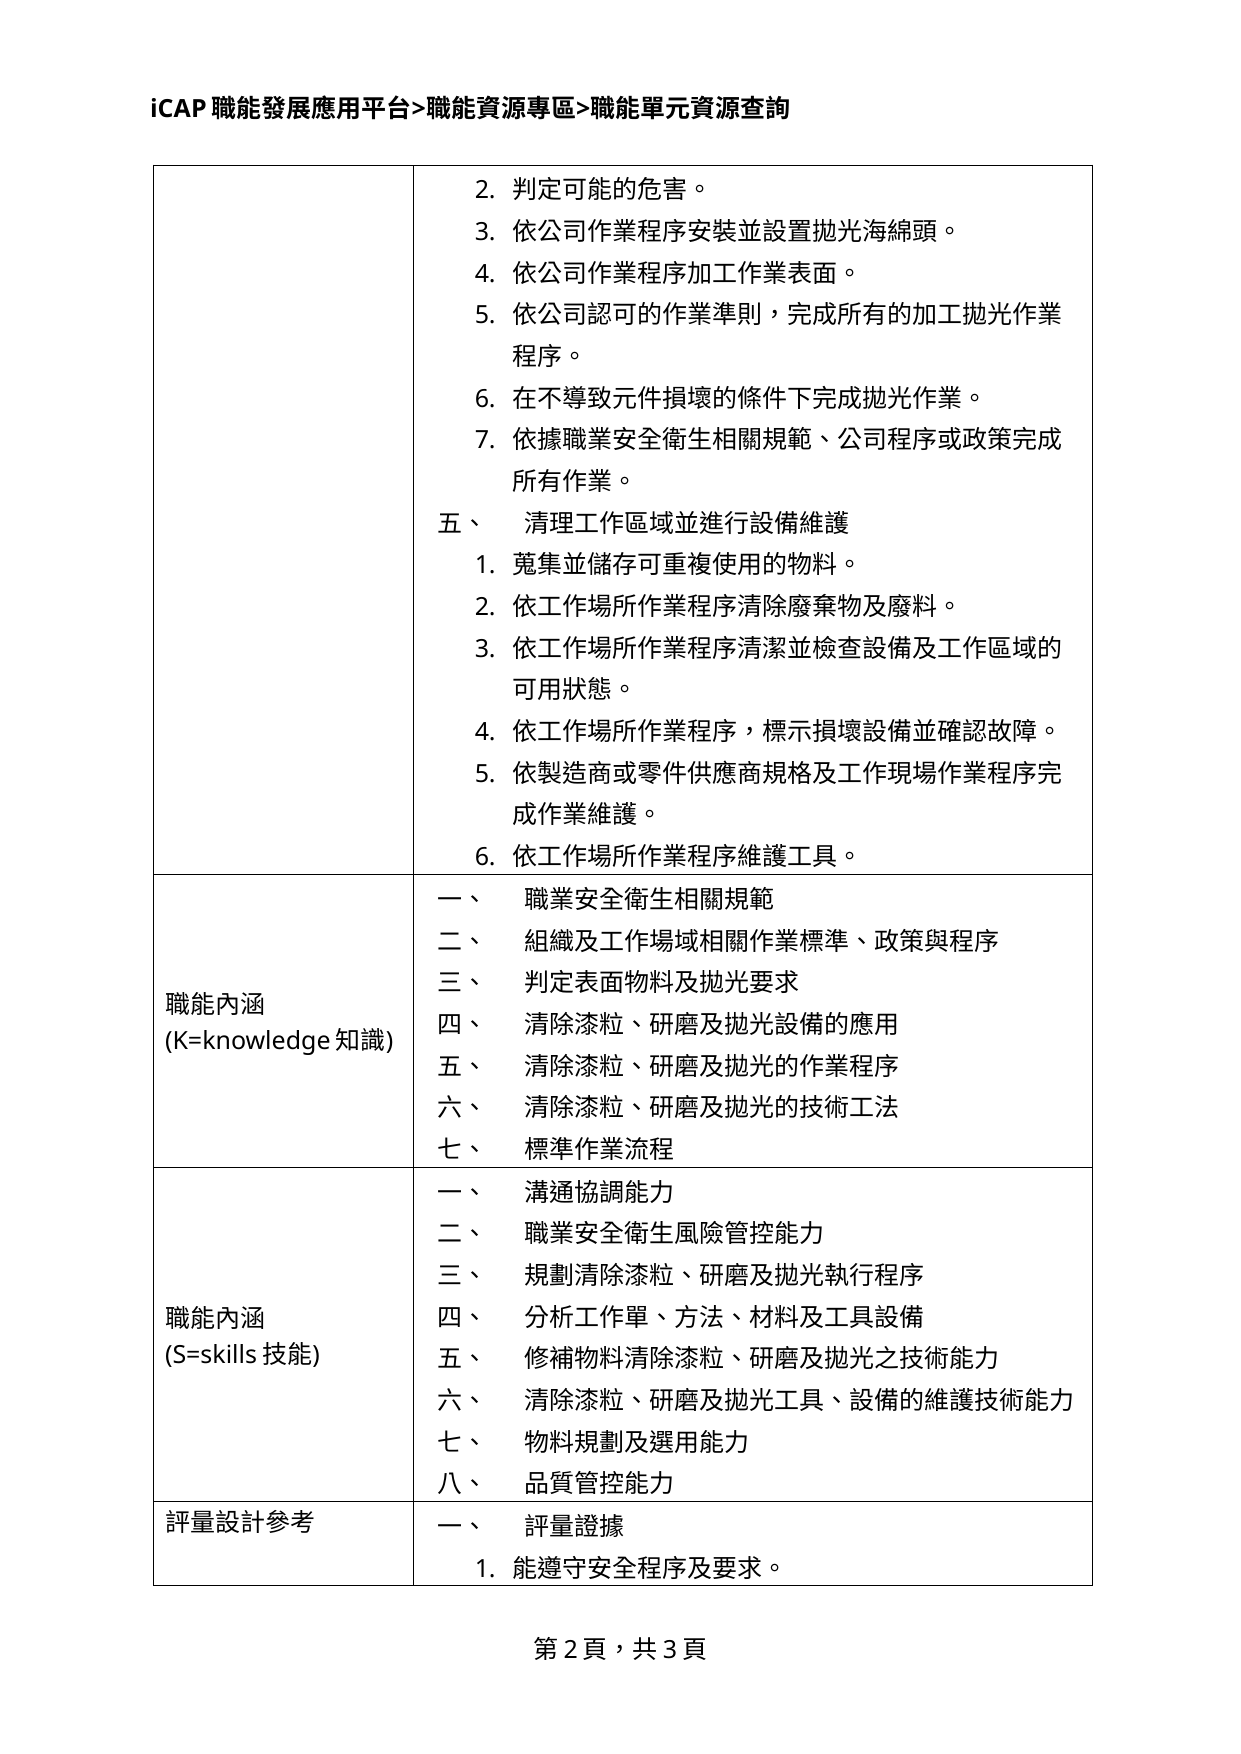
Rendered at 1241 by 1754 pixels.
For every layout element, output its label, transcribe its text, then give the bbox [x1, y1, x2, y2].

table_cell 職能內涵 (S=skills技能) [154, 1168, 413, 1501]
table_cell 工作準備 使用作業說明書確認作業需求。 閱讀並瞭解作業規範。 在工作過程中遵守職業安全衛生規範【註1】。 選擇物料並檢查品質。 確定手動工具、電動工具及安全裝備，並確認其操作程序。 選擇能減少廢棄物料的程序。 選擇在工作時能最有效使用能源的程序。 清除漆粒作業 判定表面物料及加工要求。 判定可能的危害。 依公司作業程序安裝並設置清除漆粒用海綿頭。 依公司作業程序加工作業表面。 依公司認可的作業準則，完成所有的清除漆粒程序。 在不導致元件損壞的條件下完成清除漆粒作業。 依據職業安全衛生相關規範、公司程序或政策完成所有作業。 研磨作業 判定表面物料及加工要求。 判定可能的危害。 依公司程序安裝並設置研磨用海綿頭。 依公司作業程序加工作業表面。 依公司認可的作業準則，完成研磨作業程序。 在不導致元件損壞的條件下完成研磨作業。 依據職業安全衛生相關規範、公司程序或政策完成所有作業。 拋光作業 判定表面物料及加工要求。 判定可能的危害。 依公司作業程序安裝並設置拋光海綿頭。 依公司作業程序加工作業表面。 依公司認可的作業準則，完成所有的加工拋光作業程序。 在不導致元件損壞的條件下完成拋光作業。 依據職業安全衛生相關規範、公司程序或政策完成所有作業。 清理工作區域並進行設備維護 蒐集並儲存可重複使用的物料。 依工作場所作業程序清除廢棄物及廢料。 依工作場所作業程序清潔並檢查設備及工作區域的可用狀態。 依工作場所作業程序，標示損壞設備並確認故障。 依製造商或零件供應商規格及工作現場作業程序完成作業維護。 依工作場所作業程序維護工具。 [414, 166, 1092, 874]
table_cell 職能內涵 (K=knowledge知識) [154, 875, 413, 1167]
table_cell 職業安全衛生相關規範 組織及工作場域相關作業標準、政策與程序 判定表面物料及拋光要求 清除漆粒、研磨及拋光設備的應用 清除漆粒、研磨及拋光的作業程序 清除漆粒、研磨及拋光的技術工法 標準作業流程 [414, 875, 1092, 1167]
table_cell [154, 166, 413, 874]
table_cell 評量證據 能遵守安全程序及要求。 能進行塗層表面的清除漆粒作業。 能進行塗層表面的研磨作業。 能進行塗層表面的拋光作業。 能達成塗層表面拋光的結果。 評量情境與資源 工作場所位置或模擬工作現場。 與清除漆粒、研磨及拋光作業相關的物料。 適用的設備、手工具及動力工具。 涵蓋強制性之作業要求的活動、工作規格及作業指導說明書。 評量方法 於真實或模擬工作條件下，直接觀察受評者進行清除漆粒、研磨及拋光之任務。 口頭提問，確認受評者能持續辨認出並正確解讀實作時所需的基本基礎知識。 評量者設計狀況題庫，評估受評者問題處理能力。 本職能單元的職能可以與其他相關工作性質角色的功職能單元一起評量。 [414, 1502, 1092, 1585]
table_cell 評量設計參考 [154, 1502, 413, 1585]
table_cell 溝通協調能力 職業安全衛生風險管控能力 規劃清除漆粒、研磨及拋光執行程序 分析工作單、方法、材料及工具設備 修補物料清除漆粒、研磨及拋光之技術能力 清除漆粒、研磨及拋光工具、設備的維護技術能力 物料規劃及選用能力 品質管控能力 [414, 1168, 1092, 1501]
